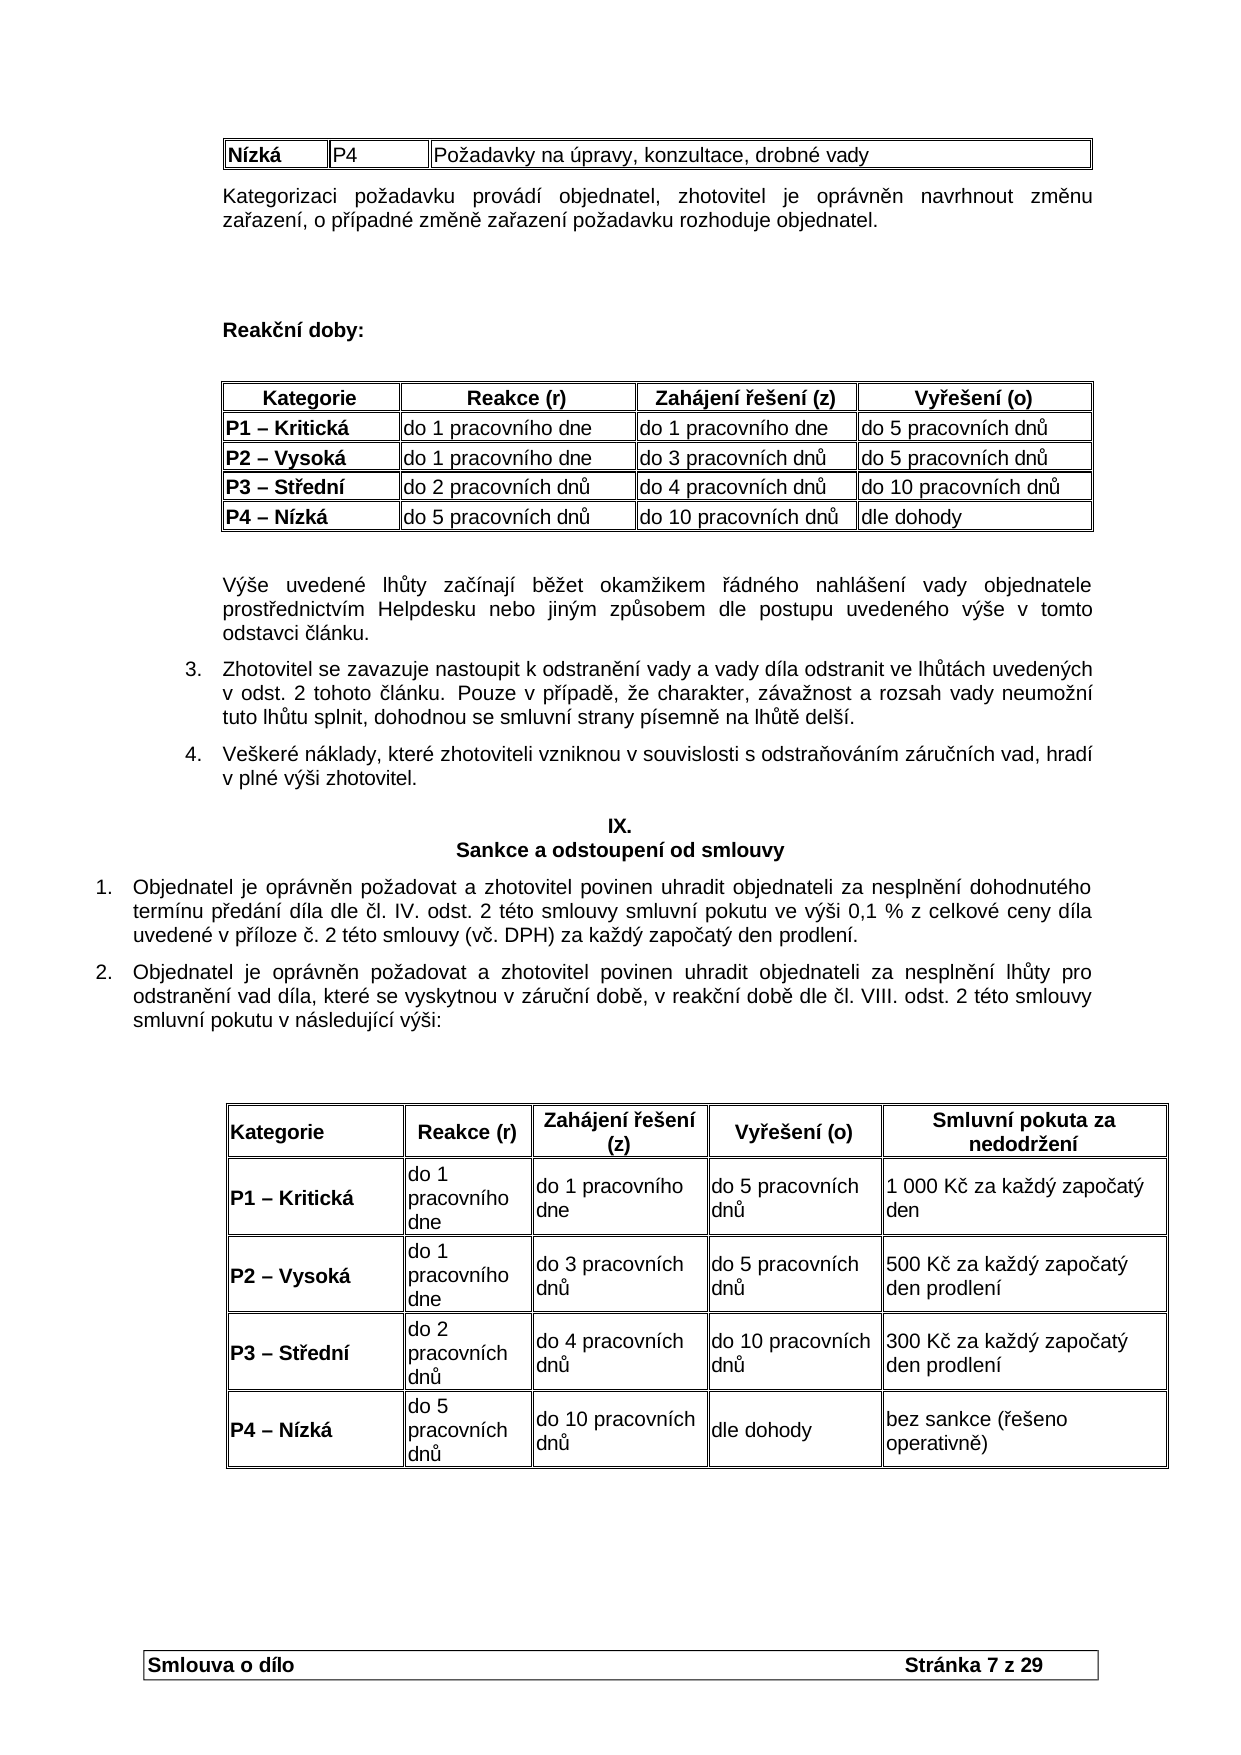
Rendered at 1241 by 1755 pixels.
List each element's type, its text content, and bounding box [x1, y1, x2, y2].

table_cell do 5 pracovních dnů [710, 1237, 881, 1311]
list Veškeré náklady, které zhotoviteli vzniknou v souvislosti s odstraňováním záručních vad, hradí [185, 742, 1167, 766]
table_cell P4 [331, 141, 428, 167]
table_cell P2 – Vysoká [229, 1237, 403, 1311]
text Výše uvedené lhůty začínají běžet okamžikem řádného nahlášení vady objednatele prostřednictvím Helpdesku nebo jiným způsobem dle postupu uvedeného výše v tomto odstavci článku. [222, 573, 1093, 645]
table_cell do 10 pracovních dnů [638, 502, 856, 528]
table_cell do 10 pracovních dnů [710, 1314, 881, 1389]
table_cell 500 Kč za každý započatý den prodlení [884, 1237, 1166, 1311]
list Objednatel je oprávněn požadovat a zhotovitel povinen uhradit objednateli za nesplnění lhůty pro odstranění vad díla, které se vyskytnou v záruční době, v reakční době dle čl. VIII. odst. 2 této smlouvy smluvní pokutu v následující výši: [95, 960, 1093, 1032]
table_cell P3 – Střední [224, 473, 399, 499]
table_cell P2 – Vysoká [224, 443, 399, 469]
table_cell dle dohody [710, 1392, 881, 1466]
table_cell do 1 pracovního dne [534, 1159, 707, 1234]
table_header Smluvní pokuta za nedodržení [884, 1106, 1166, 1156]
table_cell do 1 pracovního dne [406, 1237, 531, 1311]
table_cell do 3 pracovních dnů [638, 443, 856, 469]
table_cell do 1 pracovního dne [638, 413, 856, 439]
table_cell do 10 pracovních dnů [534, 1392, 707, 1466]
table_cell do 2 pracovních dnů [406, 1314, 531, 1389]
table_header Zahájení řešení (z) [638, 384, 856, 410]
table_cell 300 Kč za každý započatý den prodlení [884, 1314, 1166, 1389]
table_cell do 5 pracovních dnů [406, 1392, 531, 1466]
table_header Zahájení řešení (z) [534, 1106, 707, 1156]
table_cell do 1 pracovního dne [402, 413, 635, 439]
table_cell P1 – Kritická [229, 1159, 403, 1234]
list Objednatel je oprávněn požadovat a zhotovitel povinen uhradit objednateli za nesplnění dohodnutého termínu předání díla dle čl. IV. odst. 2 této smlouvy smluvní pokutu ve výši 0,1 % z celkové ceny díla uvedené v příloze č. 2 této smlouvy (vč. DPH) za každý započatý den prodlení. [95, 875, 1093, 947]
subtitle Sankce a odstoupení od smlouvy [133, 839, 1108, 863]
table_cell do 4 pracovních dnů [638, 473, 856, 499]
table_cell do 5 pracovních dnů [402, 502, 635, 528]
table_cell do 5 pracovních dnů [859, 413, 1091, 439]
table_cell do 5 pracovních dnů [859, 443, 1091, 469]
table_header Reakce (r) [406, 1106, 531, 1156]
table_cell do 2 pracovních dnů [402, 473, 635, 499]
table_cell P4 – Nízká [229, 1392, 403, 1466]
table_header Reakce (r) [402, 384, 635, 410]
table_cell do 3 pracovních dnů [534, 1237, 707, 1311]
text Kategorizaci požadavku provádí objednatel, zhotovitel je oprávněn navrhnout změnu zařazení, o případné změně zařazení požadavku rozhoduje objednatel. [222, 184, 1093, 232]
table_cell P1 – Kritická [224, 413, 399, 439]
table_cell P3 – Střední [229, 1314, 403, 1389]
table_cell dle dohody [859, 502, 1091, 528]
table_header Kategorie [224, 384, 399, 410]
table_header Vyřešení (o) [859, 384, 1091, 410]
table_header Kategorie [229, 1106, 403, 1156]
table_header Vyřešení (o) [710, 1106, 881, 1156]
table_cell do 4 pracovních dnů [534, 1314, 707, 1389]
subtitle Reakční doby: [222, 318, 1167, 342]
table_cell do 10 pracovních dnů [859, 473, 1091, 499]
table_cell 1 000 Kč za každý započatý den [884, 1159, 1166, 1234]
table_cell do 5 pracovních dnů [710, 1159, 881, 1234]
subtitle IX. [147, 815, 1093, 839]
table_cell Nízká [226, 141, 327, 167]
text v plné výši zhotovitel. [222, 766, 1167, 790]
list Zhotovitel se zavazuje nastoupit k odstranění vady a vady díla odstranit ve lhůtách uvedených v odst. 2 tohoto článku. Pouze v případě, že charakter, závažnost a rozsah vady neumožní tuto lhůtu splnit, dohodnou se smluvní strany písemně na lhůtě delší. [185, 657, 1093, 729]
table_cell bez sankce (řešeno operativně) [884, 1392, 1166, 1466]
table_cell P4 – Nízká [224, 502, 399, 528]
table_cell Požadavky na úpravy, konzultace, drobné vady [432, 141, 1090, 167]
table_cell do 1 pracovního dne [406, 1159, 531, 1234]
table_cell do 1 pracovního dne [402, 443, 635, 469]
